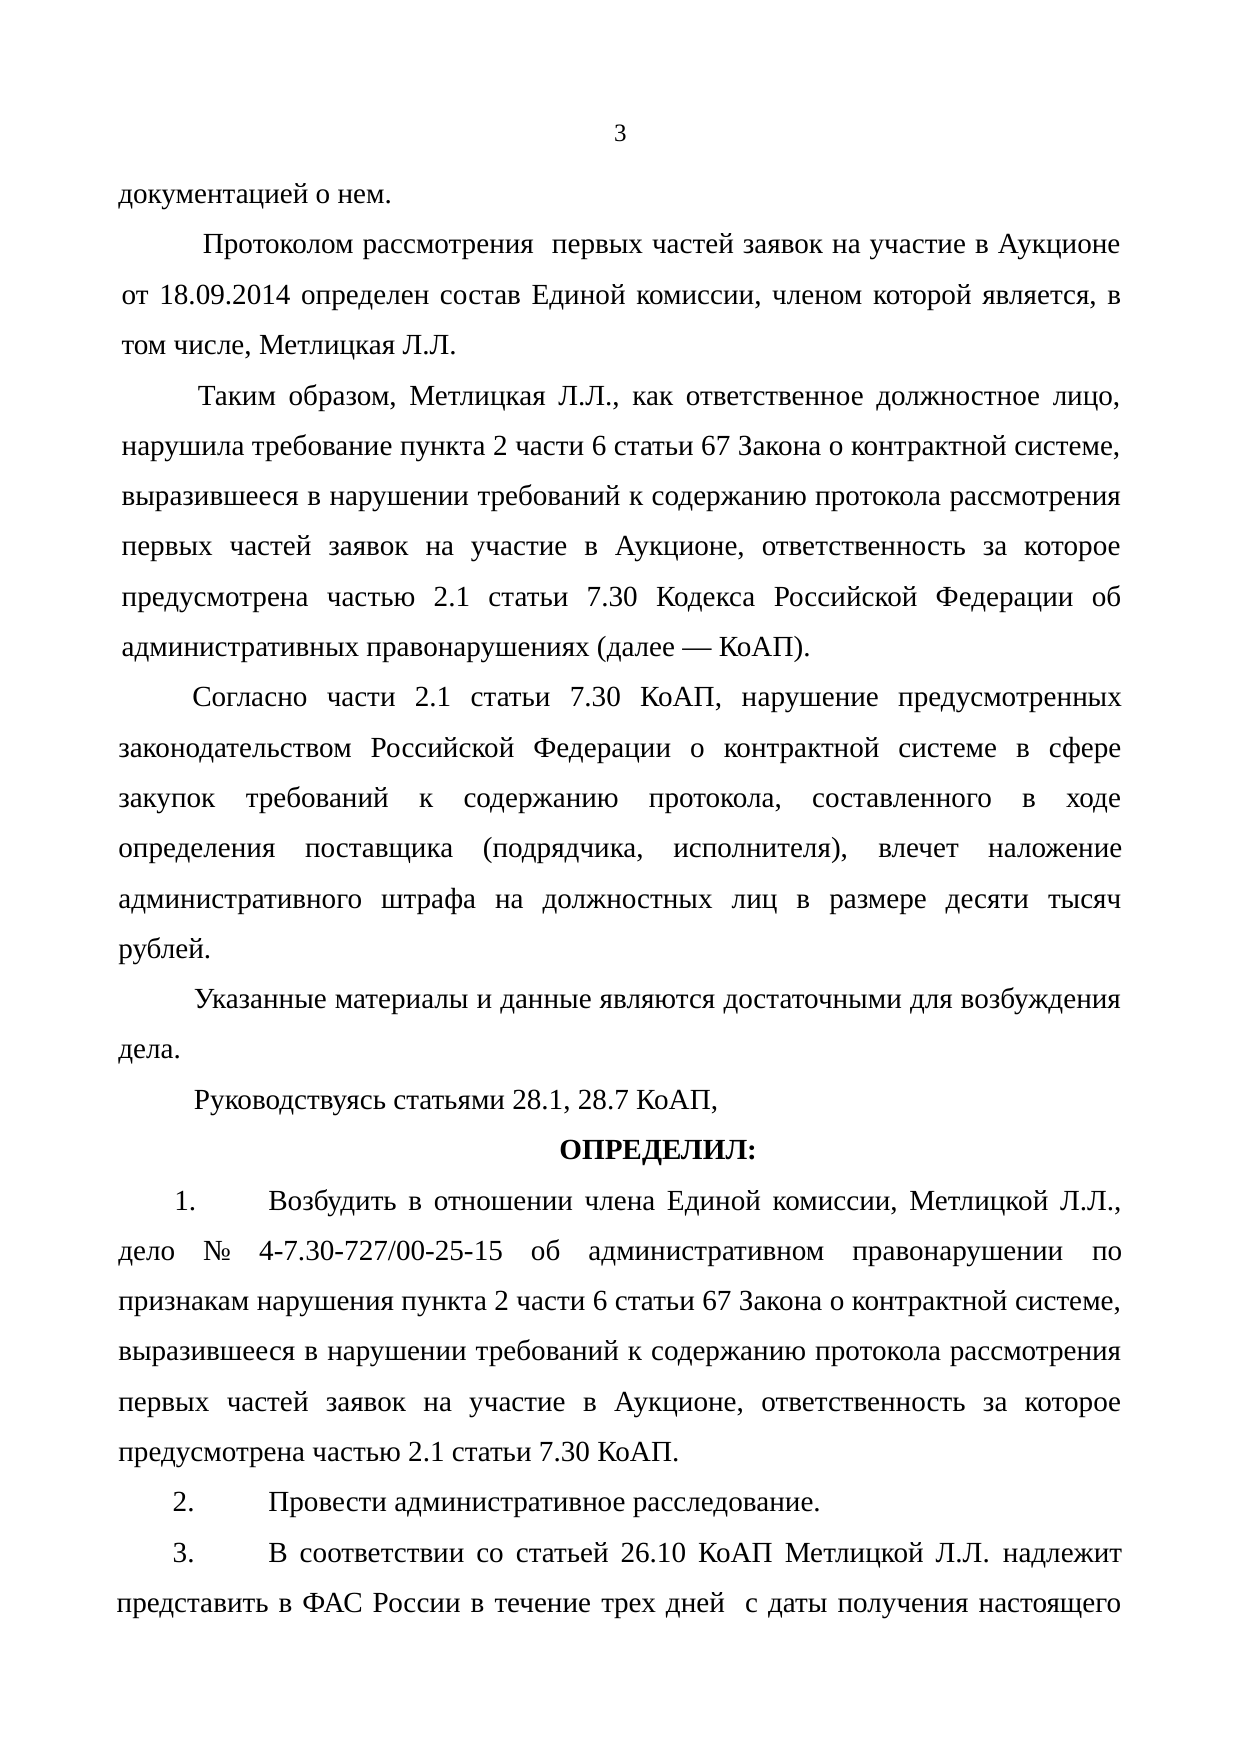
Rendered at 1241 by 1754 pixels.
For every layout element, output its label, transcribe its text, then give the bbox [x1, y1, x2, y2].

list Провести административное расследование. [116, 1484, 1122, 1518]
text Руководствуясь статьями 28.1, 28.7 КоАП, [118, 1082, 1122, 1116]
list документацией о нем. [118, 176, 1122, 210]
list Возбудить в отношении члена Единой комиссии, Метлицкой Л.Л., дело № 4-7.30-727/00-25-15 об административном правонарушении по признакам нарушения пункта 2 части 6 статьи 67 Закона о контрактной системе, выразившееся в нарушении требований к содержанию протокола рассмотрения первых частей заявок на участие в Аукционе, ответственность за которое предусмотрена частью 2.1 статьи 7.30 КоАП. [118, 1183, 1122, 1468]
text ОПРЕДЕЛИЛ: [118, 1132, 1122, 1166]
list Таким образом, Метлицкая Л.Л., как ответственное должностное лицо, нарушила требование пункта 2 части 6 статьи 67 Закона о контрактной системе, выразившееся в нарушении требований к содержанию протокола рассмотрения первых частей заявок на участие в Аукционе, ответственность за которое предусмотрена частью 2.1 статьи 7.30 Кодекса Российской Федерации об административных правонарушениях (далее — КоАП). [121, 378, 1122, 663]
text Указанные материалы и данные являются достаточными для возбуждения дела. [118, 981, 1122, 1065]
text Согласно части 2.1 статьи 7.30 КоАП, нарушение предусмотренных законодательством Российской Федерации о контрактной системе в сфере закупок требований к содержанию протокола, составленного в ходе определения поставщика (подрядчика, исполнителя), влечет наложение административного штрафа на должностных лиц в размере десяти тысяч рублей. [118, 679, 1122, 964]
list В соответствии со статьей 26.10 КоАП Метлицкой Л.Л. надлежит представить в ФАС России в течение трех дней с даты получения настоящего [116, 1535, 1122, 1619]
list Протоколом рассмотрения первых частей заявок на участие в Аукционе от 18.09.2014 определен состав Единой комиссии, членом которой является, в том числе, Метлицкая Л.Л. [121, 227, 1122, 361]
